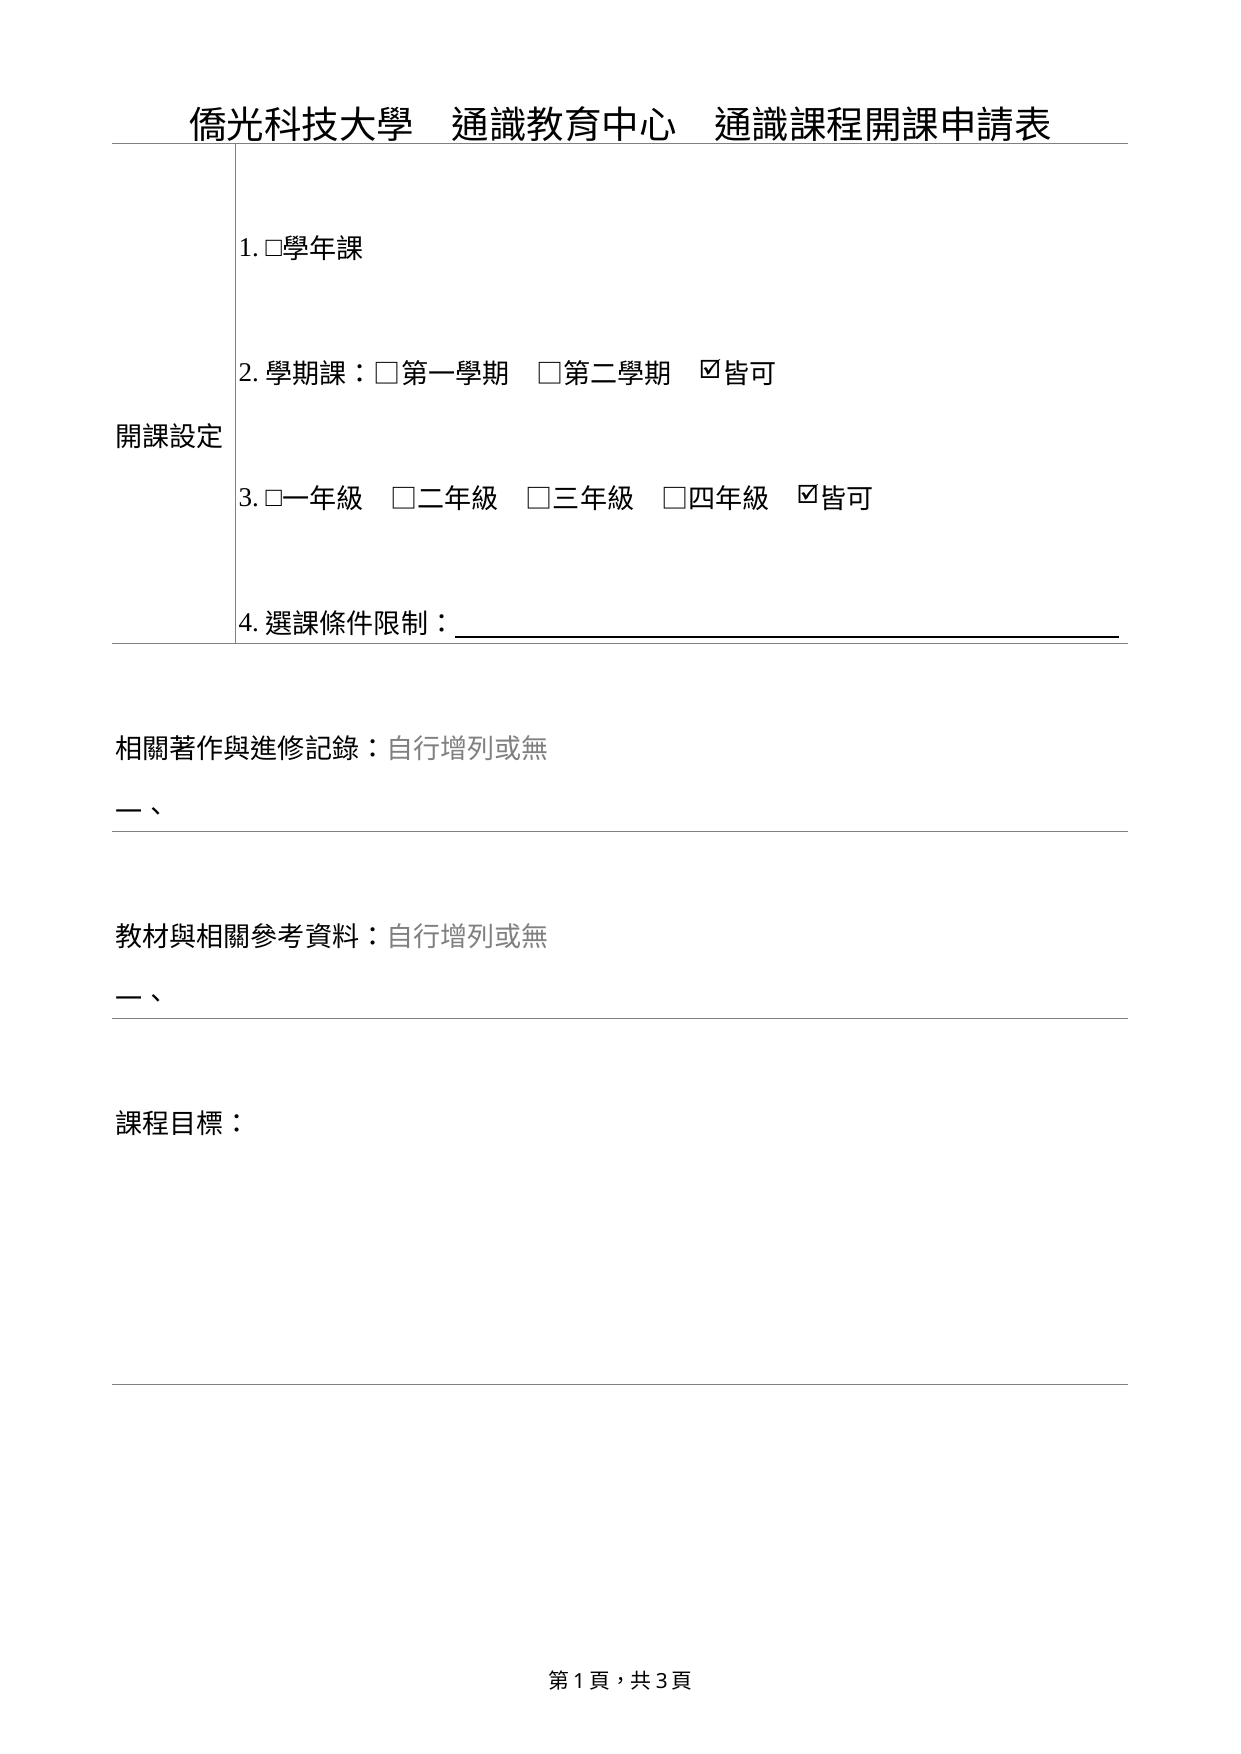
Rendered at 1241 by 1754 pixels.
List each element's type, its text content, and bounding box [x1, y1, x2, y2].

table_header 僑光科技大學 通識教育中心 通識課程開課申請表 [112, 81, 1128, 143]
table_cell 教材與相關參考資料：自行增列或無 一、 [112, 832, 1128, 1018]
table_cell 開課設定 [112, 144, 235, 643]
table_cell 1. □學年課 2. 學期課：□第一學期 □第二學期 皆可 3. □一年級 □二年級 □三年級 □四年級 皆可 4. 選課條件限制： [236, 144, 1128, 643]
table_cell 課程目標： [112, 1019, 1128, 1384]
table_cell 相關著作與進修記錄：自行增列或無 一、 [112, 644, 1128, 831]
